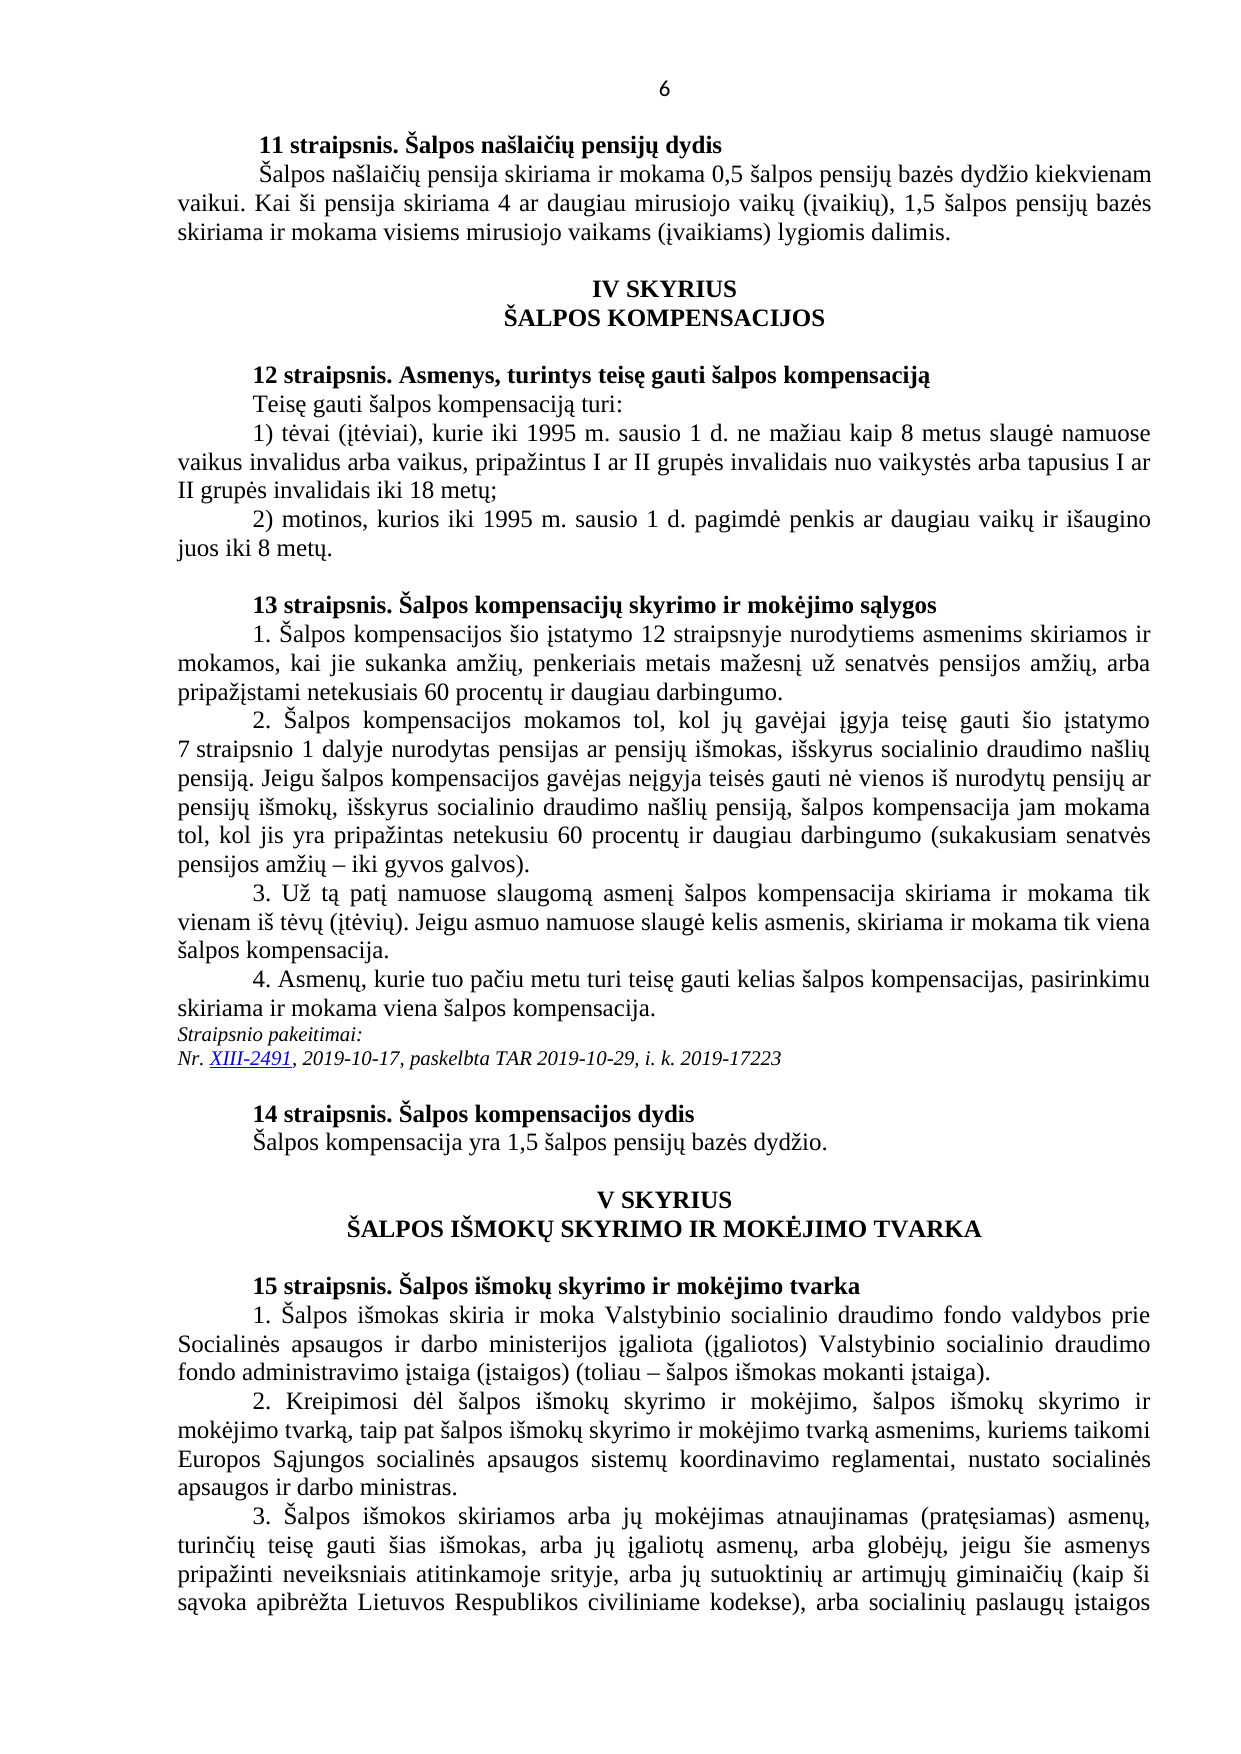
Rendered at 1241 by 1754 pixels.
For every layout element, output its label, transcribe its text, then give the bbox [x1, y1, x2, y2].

text Šalpos našlaičių pensija skiriama ir mokama 0,5 šalpos pensijų bazės dydžio kiekvienam vaikui. Kai ši pensija skiriama 4 ar daugiau mirusiojo vaikų (įvaikių), 1,5 šalpos pensijų bazės skiriama ir mokama visiems mirusiojo vaikams (įvaikiams) lygiomis dalimis. [177, 159, 1152, 246]
text Šalpos kompensacija yra 1,5 šalpos pensijų bazės dydžio. [177, 1127, 1152, 1156]
text 2) motinos, kurios iki 1995 m. sausio 1 d. pagimdė penkis ar daugiau vaikų ir išaugino juos iki 8 metų. [177, 504, 1152, 562]
text 11 straipsnis. Šalpos našlaičių pensijų dydis [177, 131, 1152, 159]
text 4. Asmenų, kurie tuo pačiu metu turi teisę gauti kelias šalpos kompensacijas, pasirinkimu skiriama ir mokama viena šalpos kompensacija. [177, 964, 1152, 1022]
text 2. Šalpos kompensacijos mokamos tol, kol jų gavėjai įgyja teisę gauti šio įstatymo 7 straipsnio 1 dalyje nurodytas pensijas ar pensijų išmokas, išskyrus socialinio draudimo našlių pensiją. Jeigu šalpos kompensacijos gavėjas neįgyja teisės gauti nė vienos iš nurodytų pensijų ar pensijų išmokų, išskyrus socialinio draudimo našlių pensiją, šalpos kompensacija jam mokama tol, kol jis yra pripažintas netekusiu 60 procentų ir daugiau darbingumo (sukakusiam senatvės pensijos amžių – iki gyvos galvos). [177, 706, 1152, 878]
text Straipsnio pakeitimai: [177, 1022, 1152, 1046]
text 1. Šalpos kompensacijos šio įstatymo 12 straipsnyje nurodytiems asmenims skiriamos ir mokamos, kai jie sukanka amžių, penkeriais metais mažesnį už senatvės pensijos amžių, arba pripažįstami netekusiais 60 procentų ir daugiau darbingumo. [177, 619, 1152, 706]
text V SKYRIUS [177, 1185, 1152, 1214]
text IV SKYRIUS [177, 274, 1152, 303]
text ŠALPOS IŠMOKŲ SKYRIMO IR MOKĖJIMO TVARKA [177, 1214, 1152, 1242]
text Teisę gauti šalpos kompensaciją turi: [177, 389, 1152, 418]
text 12 straipsnis. Asmenys, turintys teisę gauti šalpos kompensaciją [177, 361, 1152, 389]
text 2. Kreipimosi dėl šalpos išmokų skyrimo ir mokėjimo, šalpos išmokų skyrimo ir mokėjimo tvarką, taip pat šalpos išmokų skyrimo ir mokėjimo tvarką asmenims, kuriems taikomi Europos Sąjungos socialinės apsaugos sistemų koordinavimo reglamentai, nustato socialinės apsaugos ir darbo ministras. [177, 1386, 1152, 1501]
text 13 straipsnis. Šalpos kompensacijų skyrimo ir mokėjimo sąlygos [177, 591, 1152, 619]
text 1. Šalpos išmokas skiria ir moka Valstybinio socialinio draudimo fondo valdybos prie Socialinės apsaugos ir darbo ministerijos įgaliota (įgaliotos) Valstybinio socialinio draudimo fondo administravimo įstaiga (įstaigos) (toliau – šalpos išmokas mokanti įstaiga). [177, 1300, 1152, 1386]
text Nr. XIII-2491, 2019-10-17, paskelbta TAR 2019-10-29, i. k. 2019-17223 [177, 1046, 1152, 1070]
text 15 straipsnis. Šalpos išmokų skyrimo ir mokėjimo tvarka [177, 1271, 1152, 1300]
text 14 straipsnis. Šalpos kompensacijos dydis [177, 1099, 1152, 1127]
text 3. Už tą patį namuose slaugomą asmenį šalpos kompensacija skiriama ir mokama tik vienam iš tėvų (įtėvių). Jeigu asmuo namuose slaugė kelis asmenis, skiriama ir mokama tik viena šalpos kompensacija. [177, 878, 1152, 964]
text 3. Šalpos išmokos skiriamos arba jų mokėjimas atnaujinamas (pratęsiamas) asmenų, turinčių teisę gauti šias išmokas, arba jų įgaliotų asmenų, arba globėjų, jeigu šie asmenys pripažinti neveiksniais atitinkamoje srityje, arba jų sutuoktinių ar artimųjų giminaičių (kaip ši sąvoka apibrėžta Lietuvos Respublikos civiliniame kodekse), arba socialinių paslaugų įstaigos [177, 1501, 1152, 1616]
text ŠALPOS KOMPENSACIJOS [177, 303, 1152, 332]
text 1) tėvai (įtėviai), kurie iki 1995 m. sausio 1 d. ne mažiau kaip 8 metus slaugė namuose vaikus invalidus arba vaikus, pripažintus I ar II grupės invalidais nuo vaikystės arba tapusius I ar II grupės invalidais iki 18 metų; [177, 418, 1152, 504]
